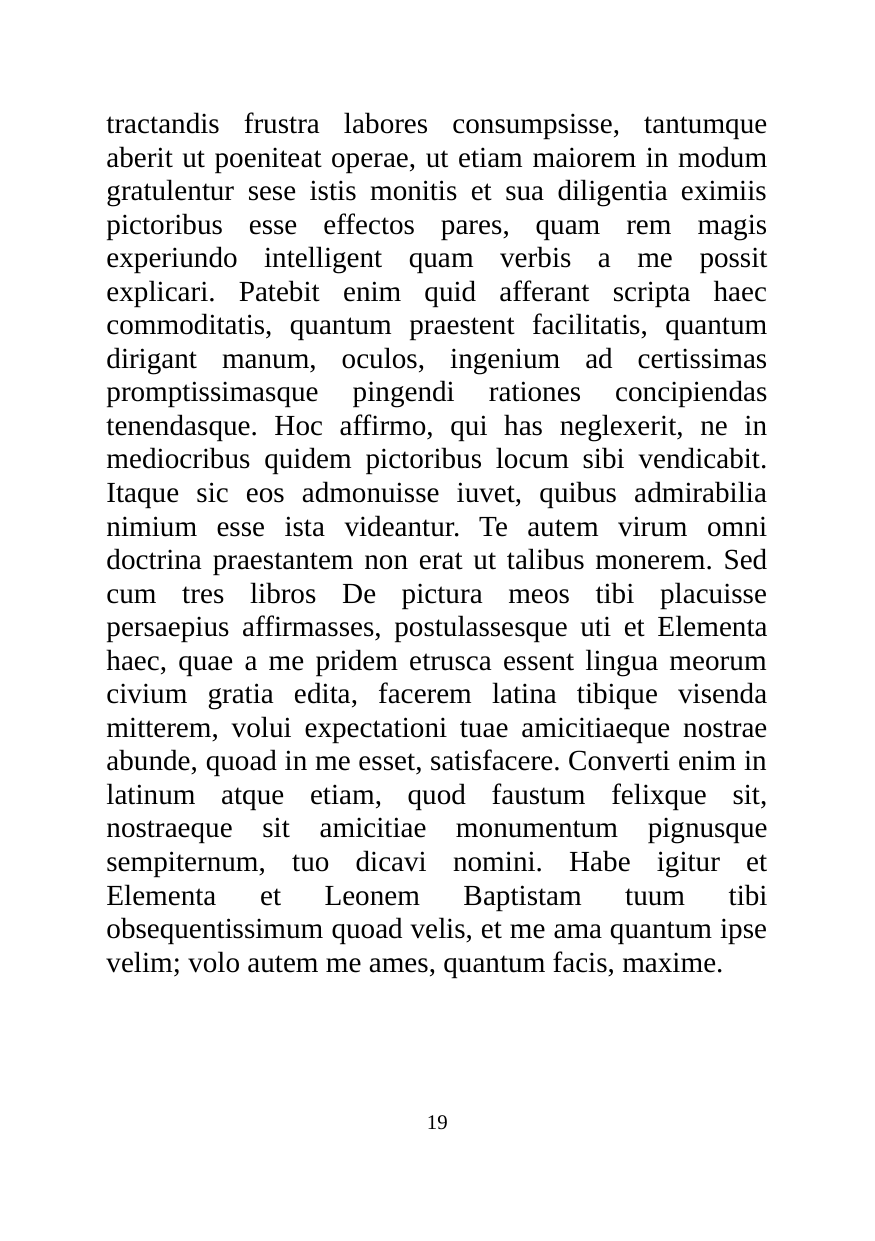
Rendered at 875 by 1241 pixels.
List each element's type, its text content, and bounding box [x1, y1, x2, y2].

text tractandis frustra labores consumpsisse, tantumque aberit ut poeniteat operae, ut etiam maiorem in modum gratulentur sese istis monitis et sua diligentia eximiis pictoribus esse effectos pares, quam rem magis experiundo intelligent quam verbis a me possit explicari. Patebit enim quid afferant scripta haec commoditatis, quantum praestent facilitatis, quantum dirigant manum, oculos, ingenium ad certissimas promptissimasque pingendi rationes concipiendas tenendasque. Hoc affirmo, qui has neglexerit, ne in mediocribus quidem pictoribus locum sibi vendicabit. Itaque sic eos admonuisse iuvet, quibus admirabilia nimium esse ista videantur. Te autem virum omni doctrina praestantem non erat ut talibus monerem. Sed cum tres libros De pictura meos tibi placuisse persaepius affirmasses, postulassesque uti et Elementa haec, quae a me pridem etrusca essent lingua meorum civium gratia edita, facerem latina tibique visenda mitterem, volui expectationi tuae amicitiaeque nostrae abunde, quoad in me esset, satisfacere. Converti enim in latinum atque etiam, quod faustum felixque sit, nostraeque sit amicitiae monumentum pignusque sempiternum, tuo dicavi nomini. Habe igitur et Elementa et Leonem Baptistam tuum tibi obsequentissimum quoad velis, et me ama quantum ipse velim; volo autem me ames, quantum facis, maxime. [106, 106, 768, 978]
